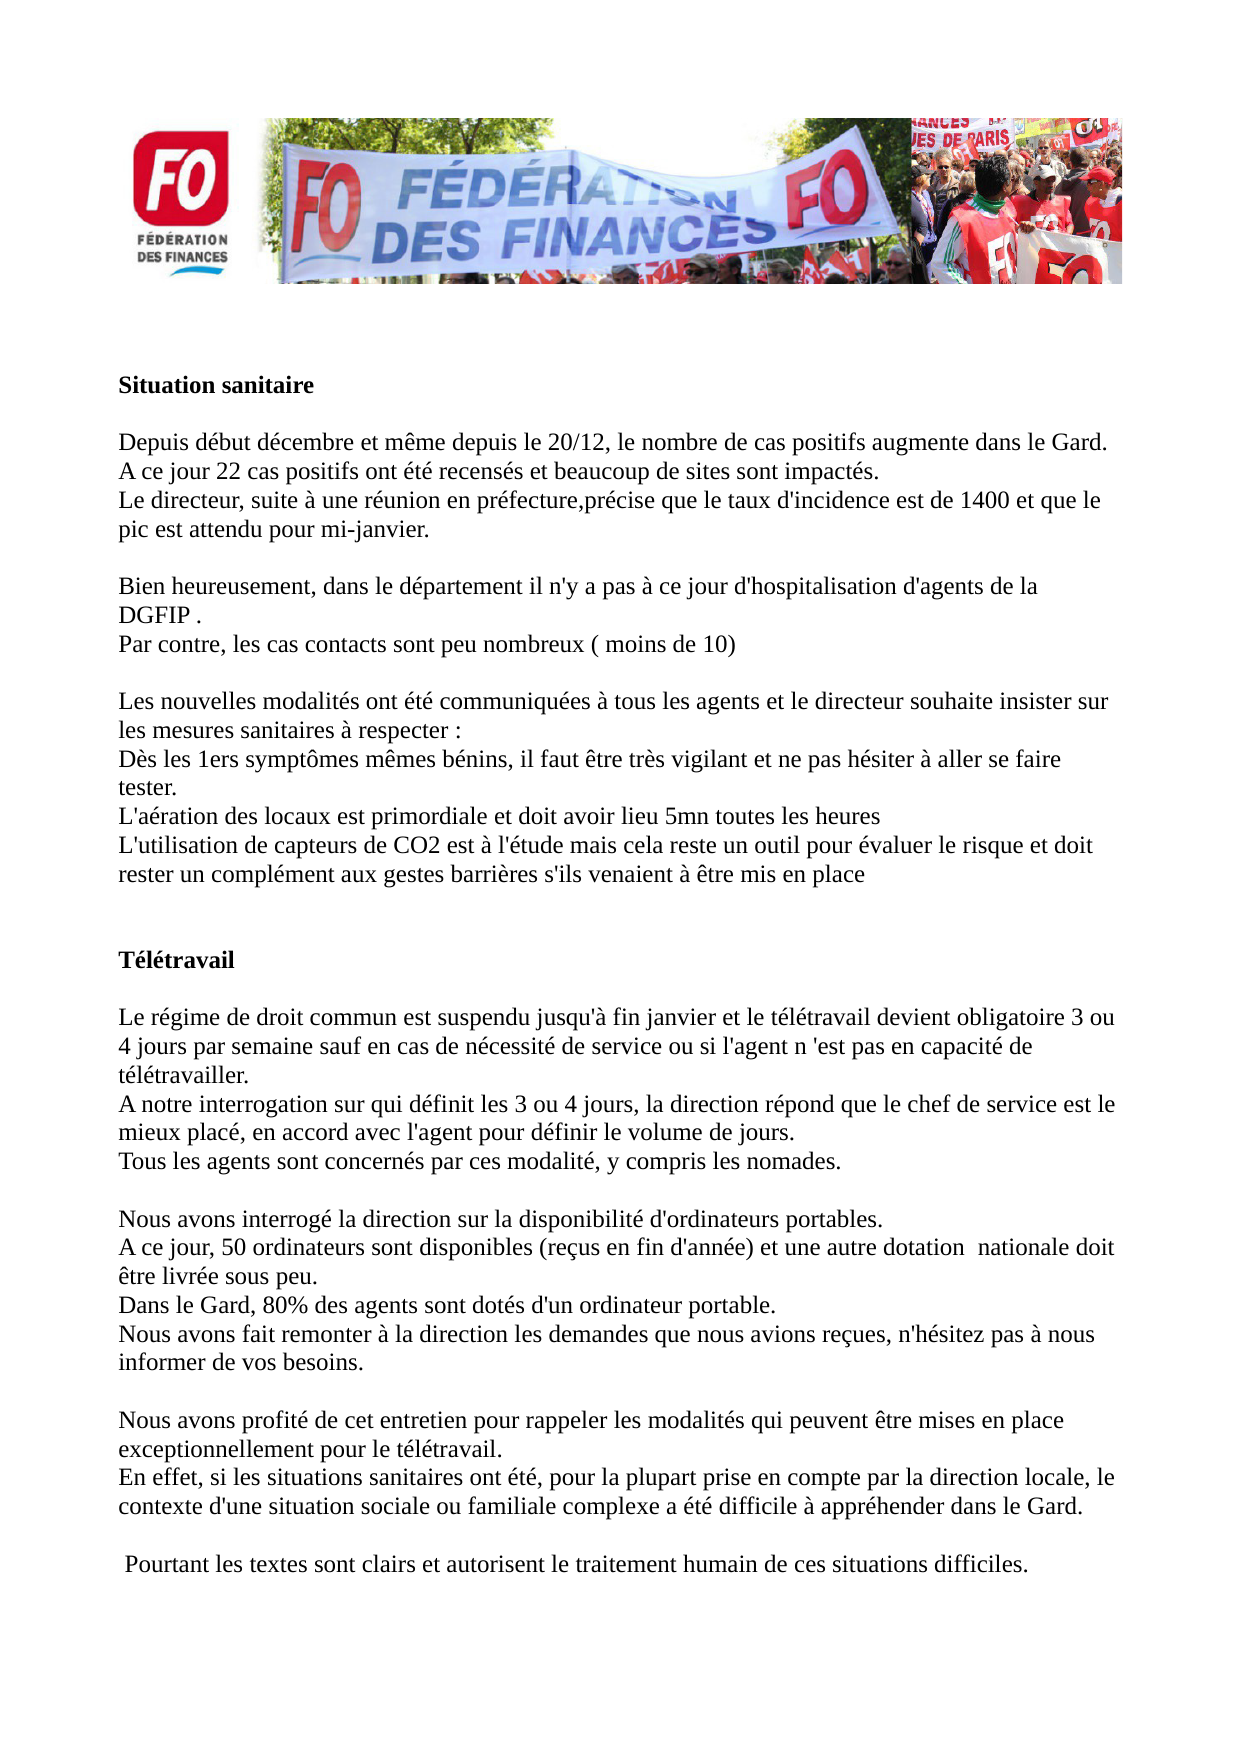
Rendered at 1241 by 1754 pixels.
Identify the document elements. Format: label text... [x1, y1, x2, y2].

text Situation sanitaire Depuis début décembre et même depuis le 20/12, le nombre de cas positifs augmente dans le Gard. A ce jour 22 cas positifs ont été recensés et beaucoup de sites sont impactés. Le directeur, suite à une réunion en préfecture,précise que le taux d'incidence est de 1400 et que le pic est attendu pour mi-janvier. [118, 370, 1122, 542]
text Pourtant les textes sont clairs et autorisent le traitement humain de ces situations difficiles. [118, 1520, 1122, 1635]
text Télétravail Le régime de droit commun est suspendu jusqu'à fin janvier et le télétravail devient obligatoire 3 ou 4 jours par semaine sauf en cas de nécessité de service ou si l'agent n 'est pas en capacité de télétravailler. A notre interrogation sur qui définit les 3 ou 4 jours, la direction répond que le chef de service est le mieux placé, en accord avec l'agent pour définir le volume de jours. Tous les agents sont concernés par ces modalité, y compris les nomades. [118, 945, 1122, 1175]
text Nous avons interrogé la direction sur la disponibilité d'ordinateurs portables. A ce jour, 50 ordinateurs sont disponibles (reçus en fin d'année) et une autre dotation nationale doit être livrée sous peu. Dans le Gard, 80% des agents sont dotés d'un ordinateur portable. Nous avons fait remonter à la direction les demandes que nous avions reçues, n'hésitez pas à nous informer de vos besoins. Nous avons profité de cet entretien pour rappeler les modalités qui peuvent être mises en place exceptionnellement pour le télétravail. En effet, si les situations sanitaires ont été, pour la plupart prise en compte par la direction locale, le contexte d'une situation sociale ou familiale complexe a été difficile à appréhender dans le Gard. [118, 1175, 1122, 1520]
text Bien heureusement, dans le département il n'y a pas à ce jour d'hospitalisation d'agents de la DGFIP . Par contre, les cas contacts sont peu nombreux ( moins de 10) Les nouvelles modalités ont été communiquées à tous les agents et le directeur souhaite insister sur les mesures sanitaires à respecter : Dès les 1ers symptômes mêmes bénins, il faut être très vigilant et ne pas hésiter à aller se faire tester. L'aération des locaux est primordiale et doit avoir lieu 5mn toutes les heures L'utilisation de capteurs de CO2 est à l'étude mais cela reste un outil pour évaluer le risque et doit rester un complément aux gestes barrières s'ils venaient à être mis en place [118, 542, 1122, 945]
picture [118, 118, 1123, 284]
